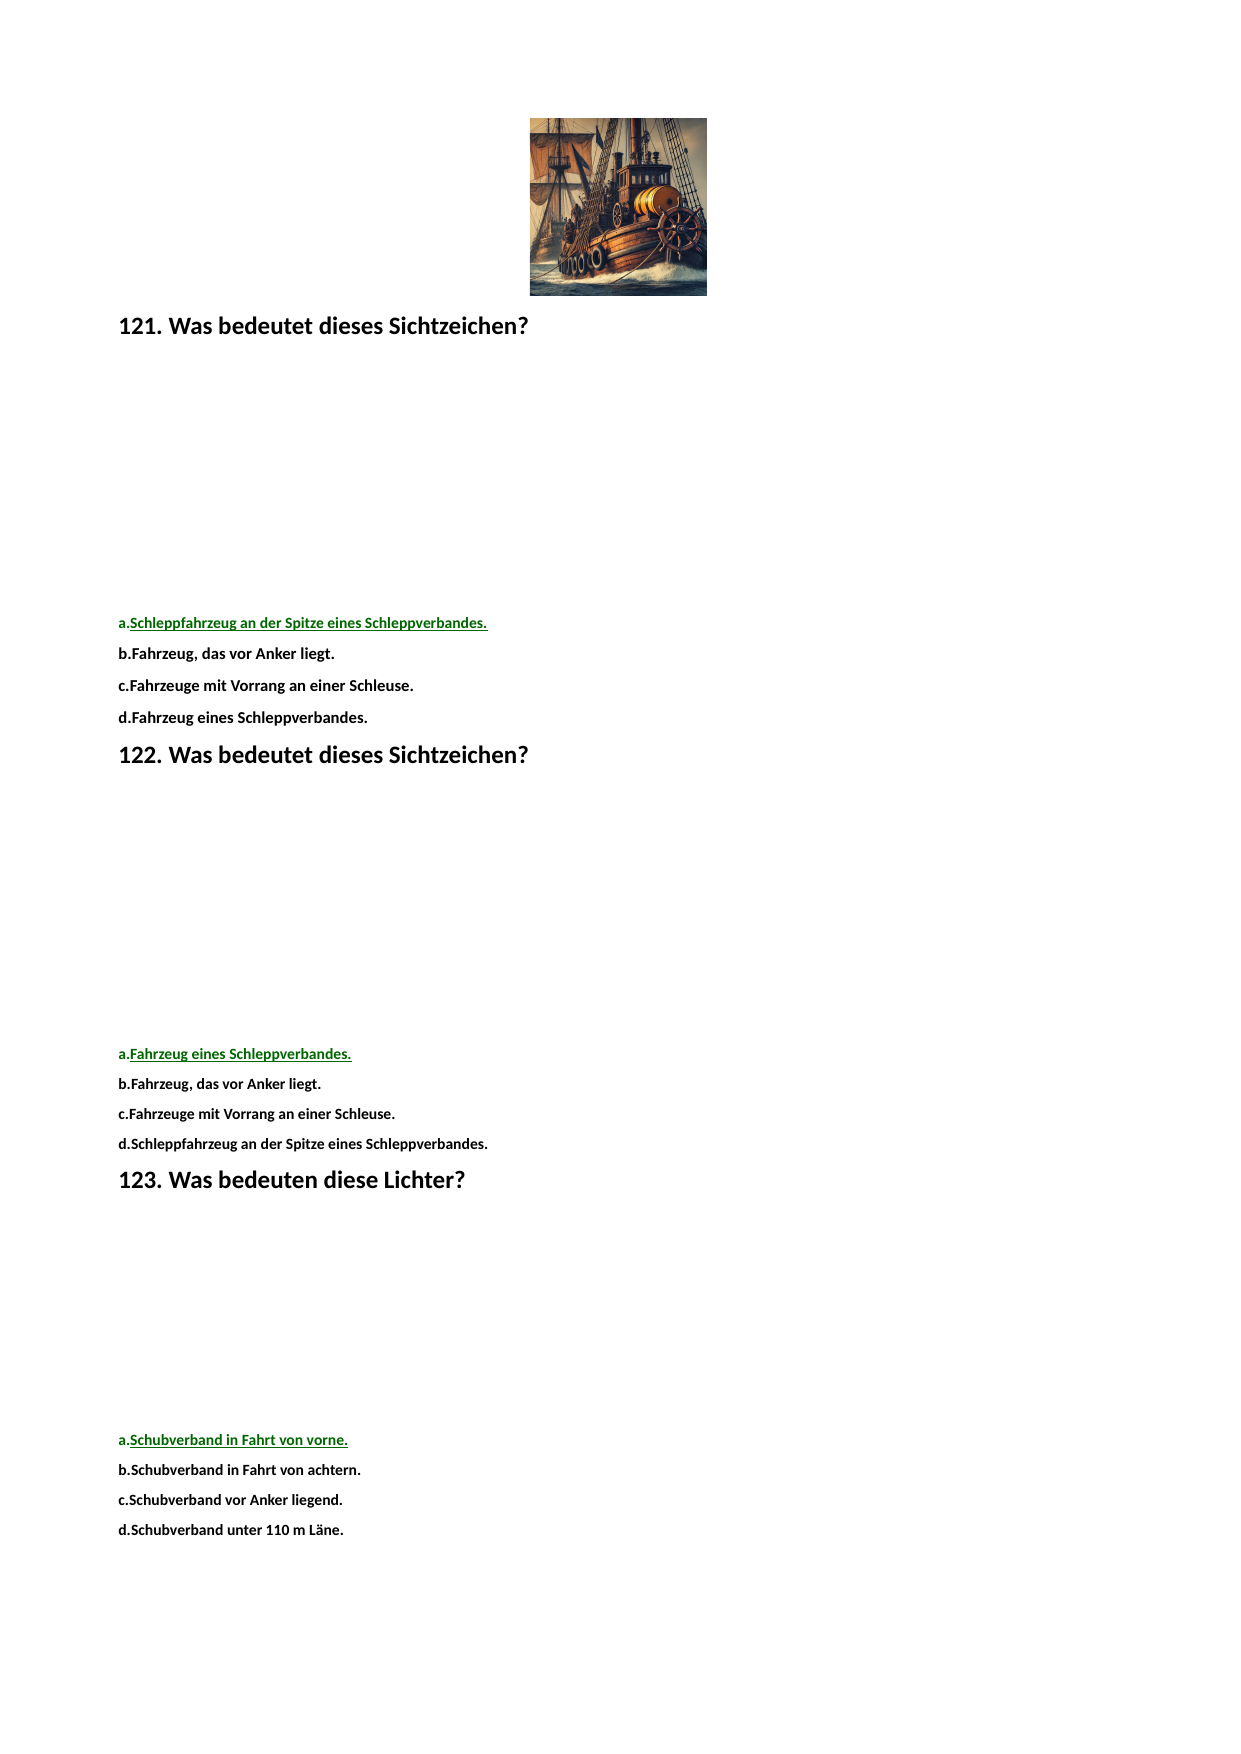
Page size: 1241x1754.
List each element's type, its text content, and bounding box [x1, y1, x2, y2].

list Fahrzeug, das vor Anker liegt. [118, 644, 1122, 664]
list Fahrzeug eines Schleppverbandes. [118, 1044, 1122, 1063]
list Fahrzeuge mit Vorrang an einer Schleuse. [118, 1104, 1122, 1123]
list Schubverband unter 110 m Läne. [118, 1521, 1122, 1540]
list Schleppfahrzeug an der Spitze eines Schleppverbandes. [118, 1134, 1122, 1154]
list Schubverband in Fahrt von vorne. [118, 1430, 1122, 1449]
picture [529, 118, 707, 296]
list Fahrzeug, das vor Anker liegt. [118, 1074, 1122, 1093]
list Schubverband in Fahrt von achtern. [118, 1460, 1122, 1479]
list Fahrzeug eines Schleppverbandes. [118, 708, 1122, 728]
list Schleppfahrzeug an der Spitze eines Schleppverbandes. [118, 613, 1122, 633]
text 122. Was bedeutet dieses Sichtzeichen? [118, 739, 1122, 770]
list Fahrzeuge mit Vorrang an einer Schleuse. [118, 676, 1122, 696]
text 123. Was bedeuten diese Lichter? [118, 1165, 1122, 1195]
text 121. Was bedeutet dieses Sichtzeichen? [118, 118, 1122, 341]
list Schubverband vor Anker liegend. [118, 1491, 1122, 1509]
